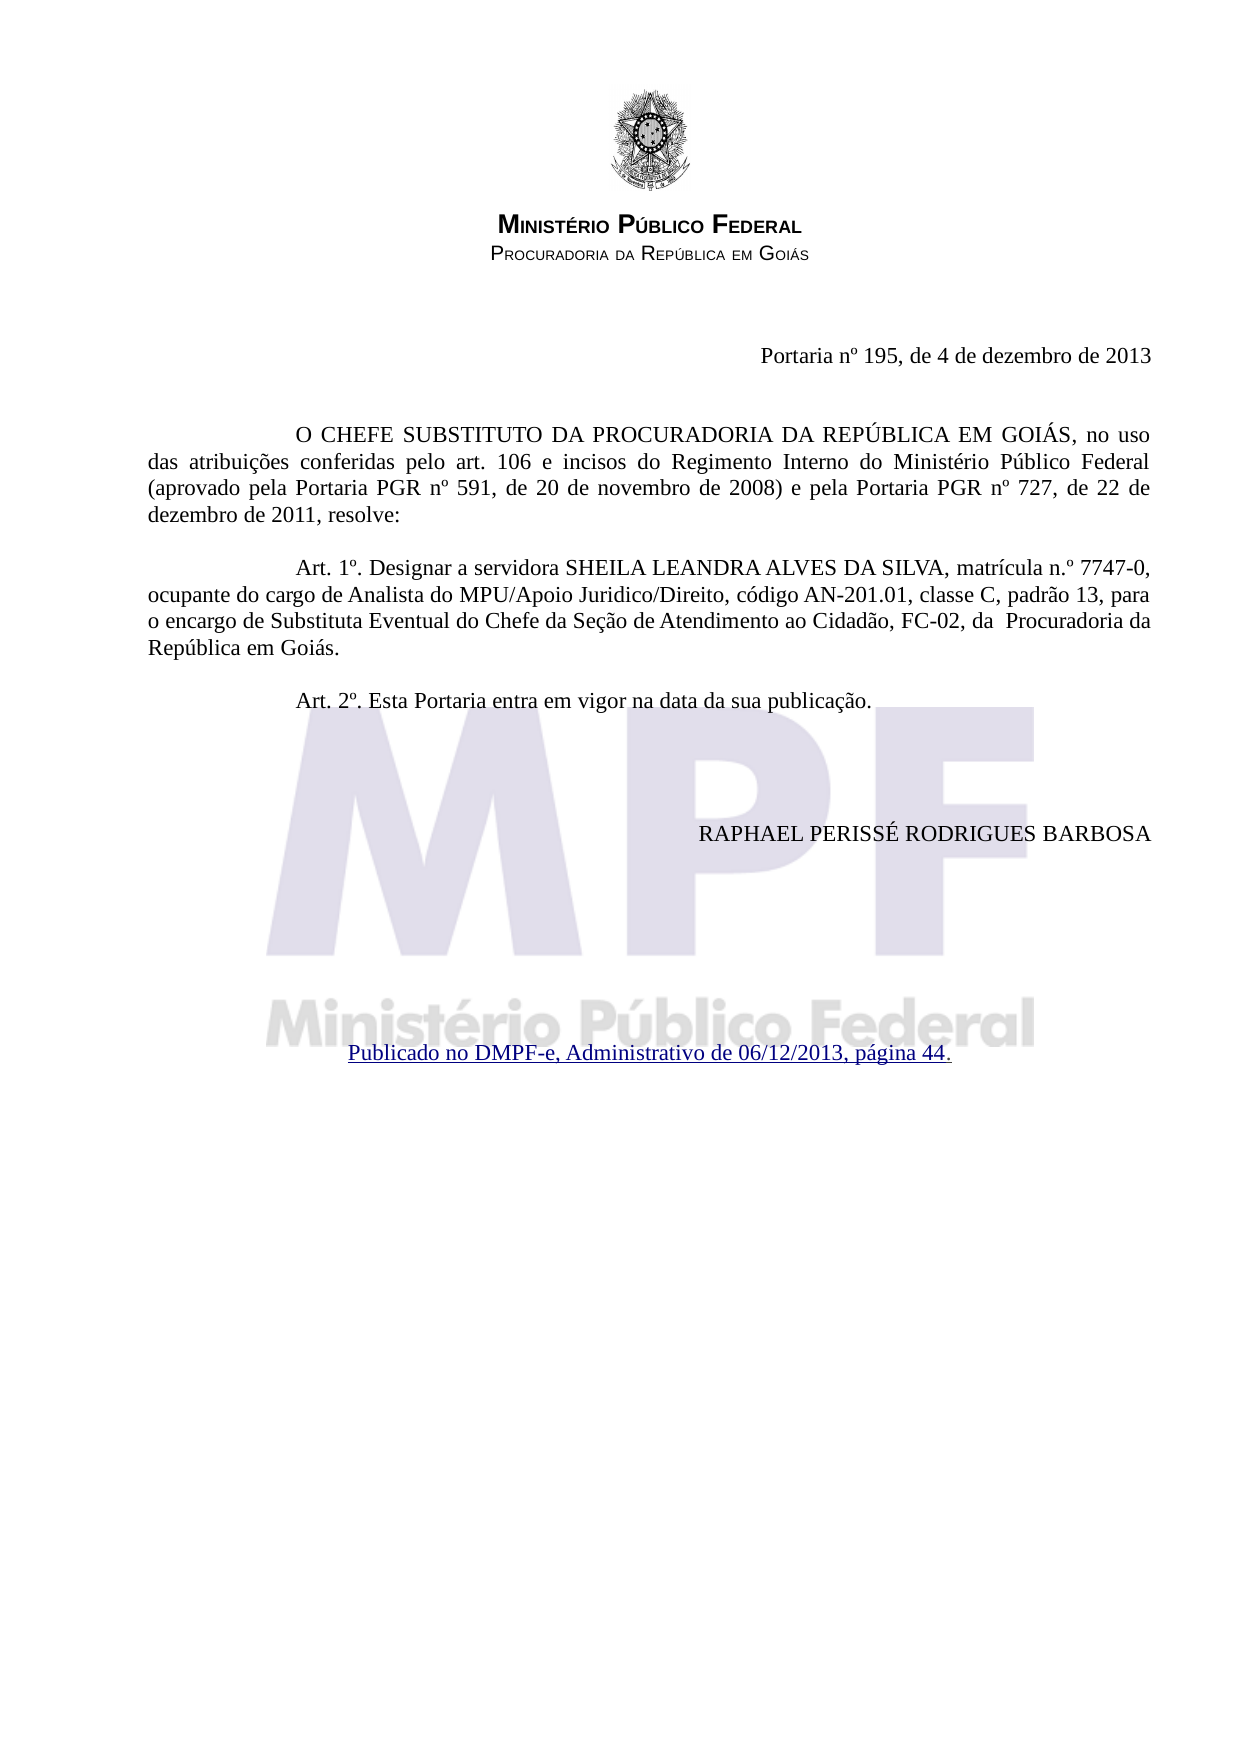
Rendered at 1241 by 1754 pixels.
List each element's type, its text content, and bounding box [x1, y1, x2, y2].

text Art. 1º. Designar a servidora SHEILA LEANDRA ALVES DA SILVA, matrícula n.º 7747-0, ocupante do cargo de Analista do MPU/Apoio Juridico/Direito, código AN-201.01, classe C, padrão 13, para o encargo de Substituta Eventual do Chefe da Seção de Atendimento ao Cidadão, FC-02, da Procuradoria da República em Goiás. [148, 554, 1152, 660]
text O CHEFE SUBSTITUTO DA PROCURADORIA DA REPÚBLICA EM GOIÁS, no uso das atribuições conferidas pelo art. 106 e incisos do Regimento Interno do Ministério Público Federal (aprovado pela Portaria PGR nº 591, de 20 de novembro de 2008) e pela Portaria PGR nº 727, de 22 de dezembro de 2011, resolve: [148, 421, 1152, 527]
text Publicado no DMPF-e, Administrativo de 06/12/2013, página 44. [148, 1039, 1152, 1065]
picture [608, 84, 691, 191]
text RAPHAEL PERISSÉ RODRIGUES BARBOSA [148, 819, 1152, 846]
text Procuradoria da República em Goiás [148, 241, 1152, 265]
picture [266, 713, 1034, 819]
text Portaria nº 195, de 4 de dezembro de 2013 [148, 341, 1152, 368]
text Art. 2º. Esta Portaria entra em vigor na data da sua publicação. [148, 687, 1152, 713]
text Ministério Público Federal [148, 207, 1152, 238]
picture [266, 846, 1034, 1039]
